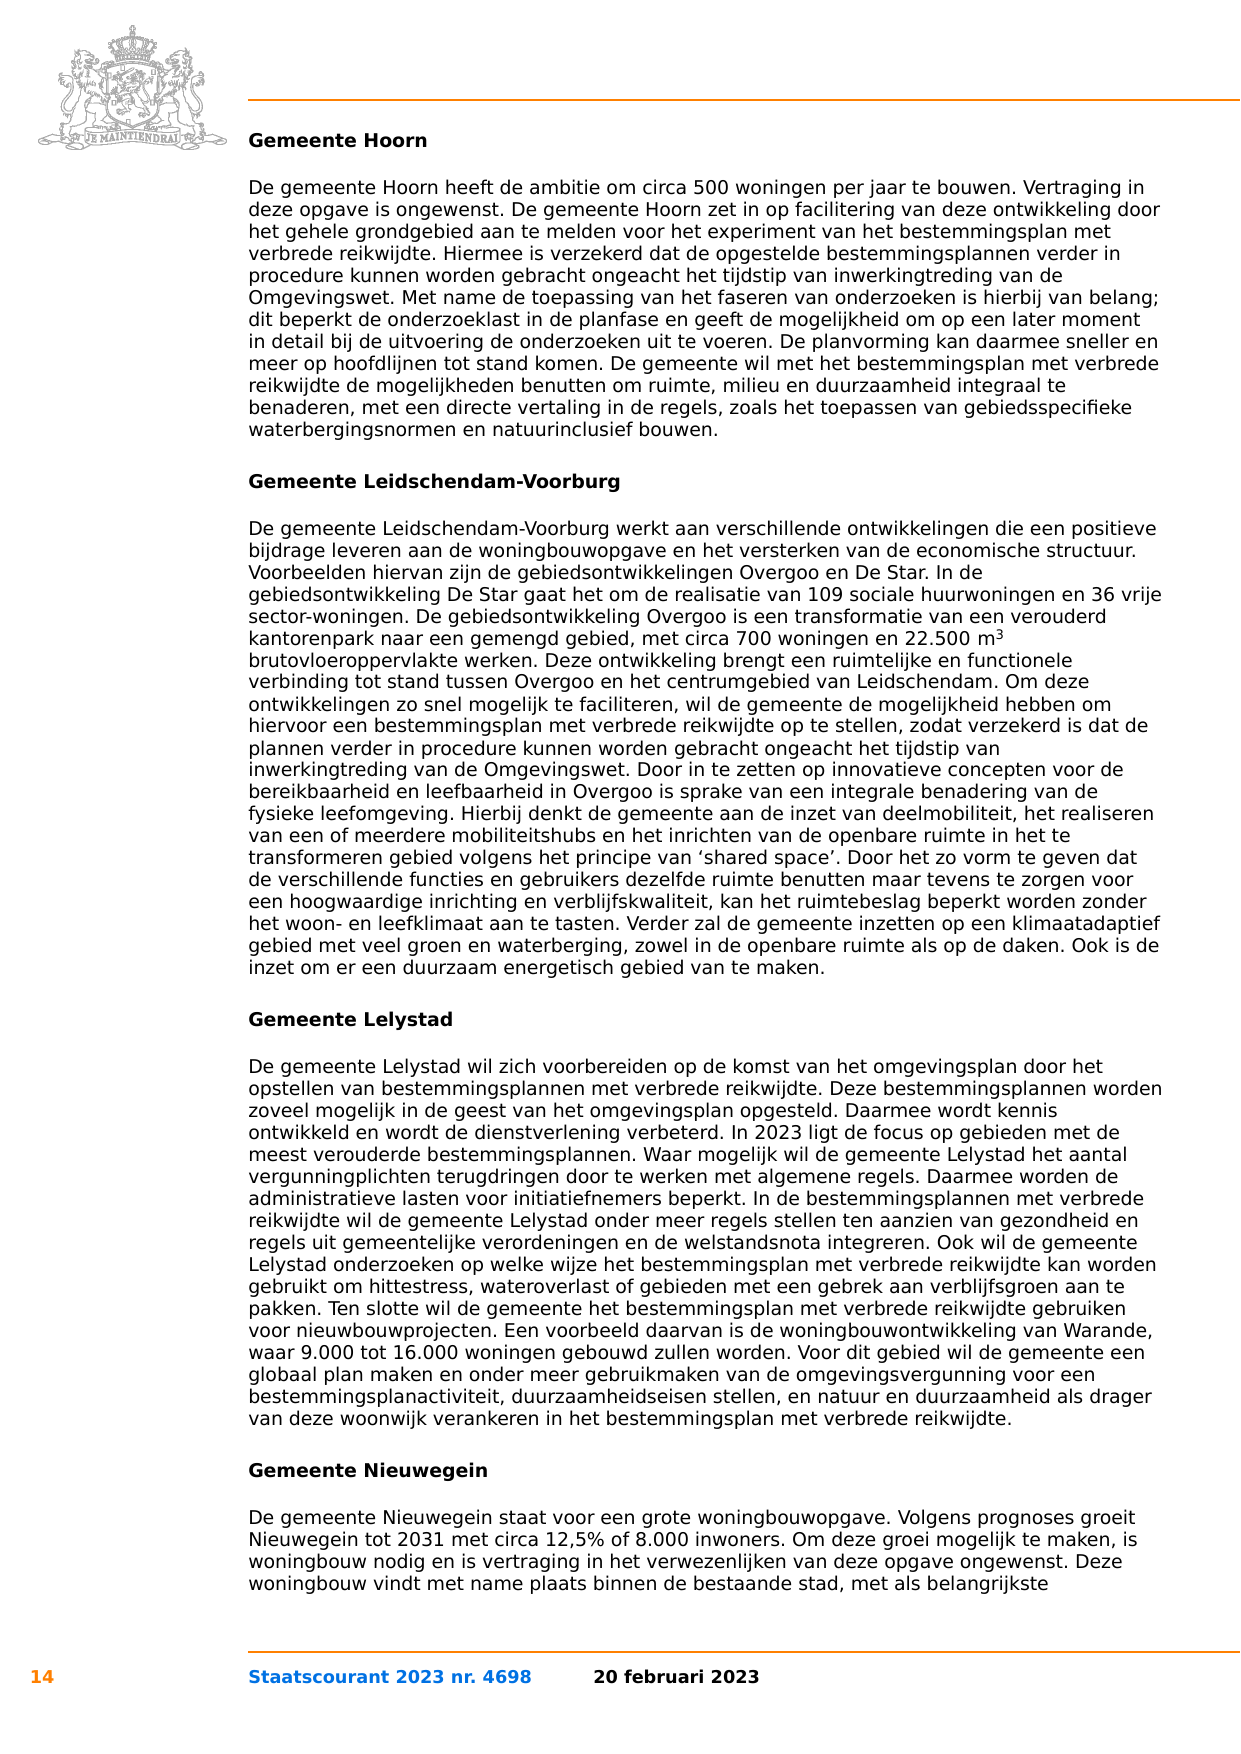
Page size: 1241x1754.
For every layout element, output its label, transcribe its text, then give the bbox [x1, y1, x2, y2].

picture [38, 25, 227, 150]
subtitle Gemeente Hoorn [248, 130, 1163, 152]
subtitle Gemeente Lelystad [248, 1009, 1163, 1031]
text De gemeente Leidschendam-Voorburg werkt aan verschillende ontwikkelingen die een positieve bijdrage leveren aan de woningbouwopgave en het versterken van de economische structuur. Voorbeelden hiervan zijn de gebiedsontwikkelingen Overgoo en De Star. In de gebiedsontwikkeling De Star gaat het om de realisatie van 109 sociale huurwoningen en 36 vrije sector-woningen. De gebiedsontwikkeling Overgoo is een transformatie van een verouderd kantorenpark naar een gemengd gebied, met circa 700 woningen en 22.500 m3 brutovloeroppervlakte werken. Deze ontwikkeling brengt een ruimtelijke en functionele verbinding tot stand tussen Overgoo en het centrumgebied van Leidschendam. Om deze ontwikkelingen zo snel mogelijk te faciliteren, wil de gemeente de mogelijkheid hebben om hiervoor een bestemmingsplan met verbrede reikwijdte op te stellen, zodat verzekerd is dat de plannen verder in procedure kunnen worden gebracht ongeacht het tijdstip van inwerkingtreding van de Omgevingswet. Door in te zetten op innovatieve concepten voor de bereikbaarheid en leefbaarheid in Overgoo is sprake van een integrale benadering van de fysieke leefomgeving. Hierbij denkt de gemeente aan de inzet van deelmobiliteit, het realiseren van een of meerdere mobiliteitshubs en het inrichten van de openbare ruimte in het te transformeren gebied volgens het principe van ‘shared space’. Door het zo vorm te geven dat de verschillende functies en gebruikers dezelfde ruimte benutten maar tevens te zorgen voor een hoogwaardige inrichting en verblijfskwaliteit, kan het ruimtebeslag beperkt worden zonder het woon- en leefklimaat aan te tasten. Verder zal de gemeente inzetten op een klimaatadaptief gebied met veel groen en waterberging, zowel in de openbare ruimte als op de daken. Ook is de inzet om er een duurzaam energetisch gebied van te maken. [248, 518, 1163, 979]
text De gemeente Lelystad wil zich voorbereiden op de komst van het omgevingsplan door het opstellen van bestemmingsplannen met verbrede reikwijdte. Deze bestemmingsplannen worden zoveel mogelijk in de geest van het omgevingsplan opgesteld. Daarmee wordt kennis ontwikkeld en wordt de dienstverlening verbeterd. In 2023 ligt de focus op gebieden met de meest verouderde bestemmingsplannen. Waar mogelijk wil de gemeente Lelystad het aantal vergunningplichten terugdringen door te werken met algemene regels. Daarmee worden de administratieve lasten voor initiatiefnemers beperkt. In de bestemmingsplannen met verbrede reikwijdte wil de gemeente Lelystad onder meer regels stellen ten aanzien van gezondheid en regels uit gemeentelijke verordeningen en de welstandsnota integreren. Ook wil de gemeente Lelystad onderzoeken op welke wijze het bestemmingsplan met verbrede reikwijdte kan worden gebruikt om hittestress, wateroverlast of gebieden met een gebrek aan verblijfsgroen aan te pakken. Ten slotte wil de gemeente het bestemmingsplan met verbrede reikwijdte gebruiken voor nieuwbouwprojecten. Een voorbeeld daarvan is de woningbouwontwikkeling van Warande, waar 9.000 tot 16.000 woningen gebouwd zullen worden. Voor dit gebied wil de gemeente een globaal plan maken en onder meer gebruikmaken van de omgevingsvergunning voor een bestemmingsplanactiviteit, duurzaamheidseisen stellen, en natuur en duurzaamheid als drager van deze woonwijk verankeren in het bestemmingsplan met verbrede reikwijdte. [248, 1056, 1163, 1430]
subtitle Gemeente Nieuwegein [248, 1460, 1163, 1482]
text De gemeente Nieuwegein staat voor een grote woningbouwopgave. Volgens prognoses groeit Nieuwegein tot 2031 met circa 12,5% of 8.000 inwoners. Om deze groei mogelijk te maken, is woningbouw nodig en is vertraging in het verwezenlijken van deze opgave ongewenst. Deze woningbouw vindt met name plaats binnen de bestaande stad, met als belangrijkste [248, 1507, 1163, 1595]
subtitle Gemeente Leidschendam-Voorburg [248, 471, 1163, 493]
text De gemeente Hoorn heeft de ambitie om circa 500 woningen per jaar te bouwen. Vertraging in deze opgave is ongewenst. De gemeente Hoorn zet in op facilitering van deze ontwikkeling door het gehele grondgebied aan te melden voor het experiment van het bestemmingsplan met verbrede reikwijdte. Hiermee is verzekerd dat de opgestelde bestemmingsplannen verder in procedure kunnen worden gebracht ongeacht het tijdstip van inwerkingtreding van de Omgevingswet. Met name de toepassing van het faseren van onderzoeken is hierbij van belang; dit beperkt de onderzoeklast in de planfase en geeft de mogelijkheid om op een later moment in detail bij de uitvoering de onderzoeken uit te voeren. De planvorming kan daarmee sneller en meer op hoofdlijnen tot stand komen. De gemeente wil met het bestemmingsplan met verbrede reikwijdte de mogelijkheden benutten om ruimte, milieu en duurzaamheid integraal te benaderen, met een directe vertaling in de regels, zoals het toepassen van gebiedsspecifieke waterbergingsnormen en natuurinclusief bouwen. [248, 177, 1163, 441]
